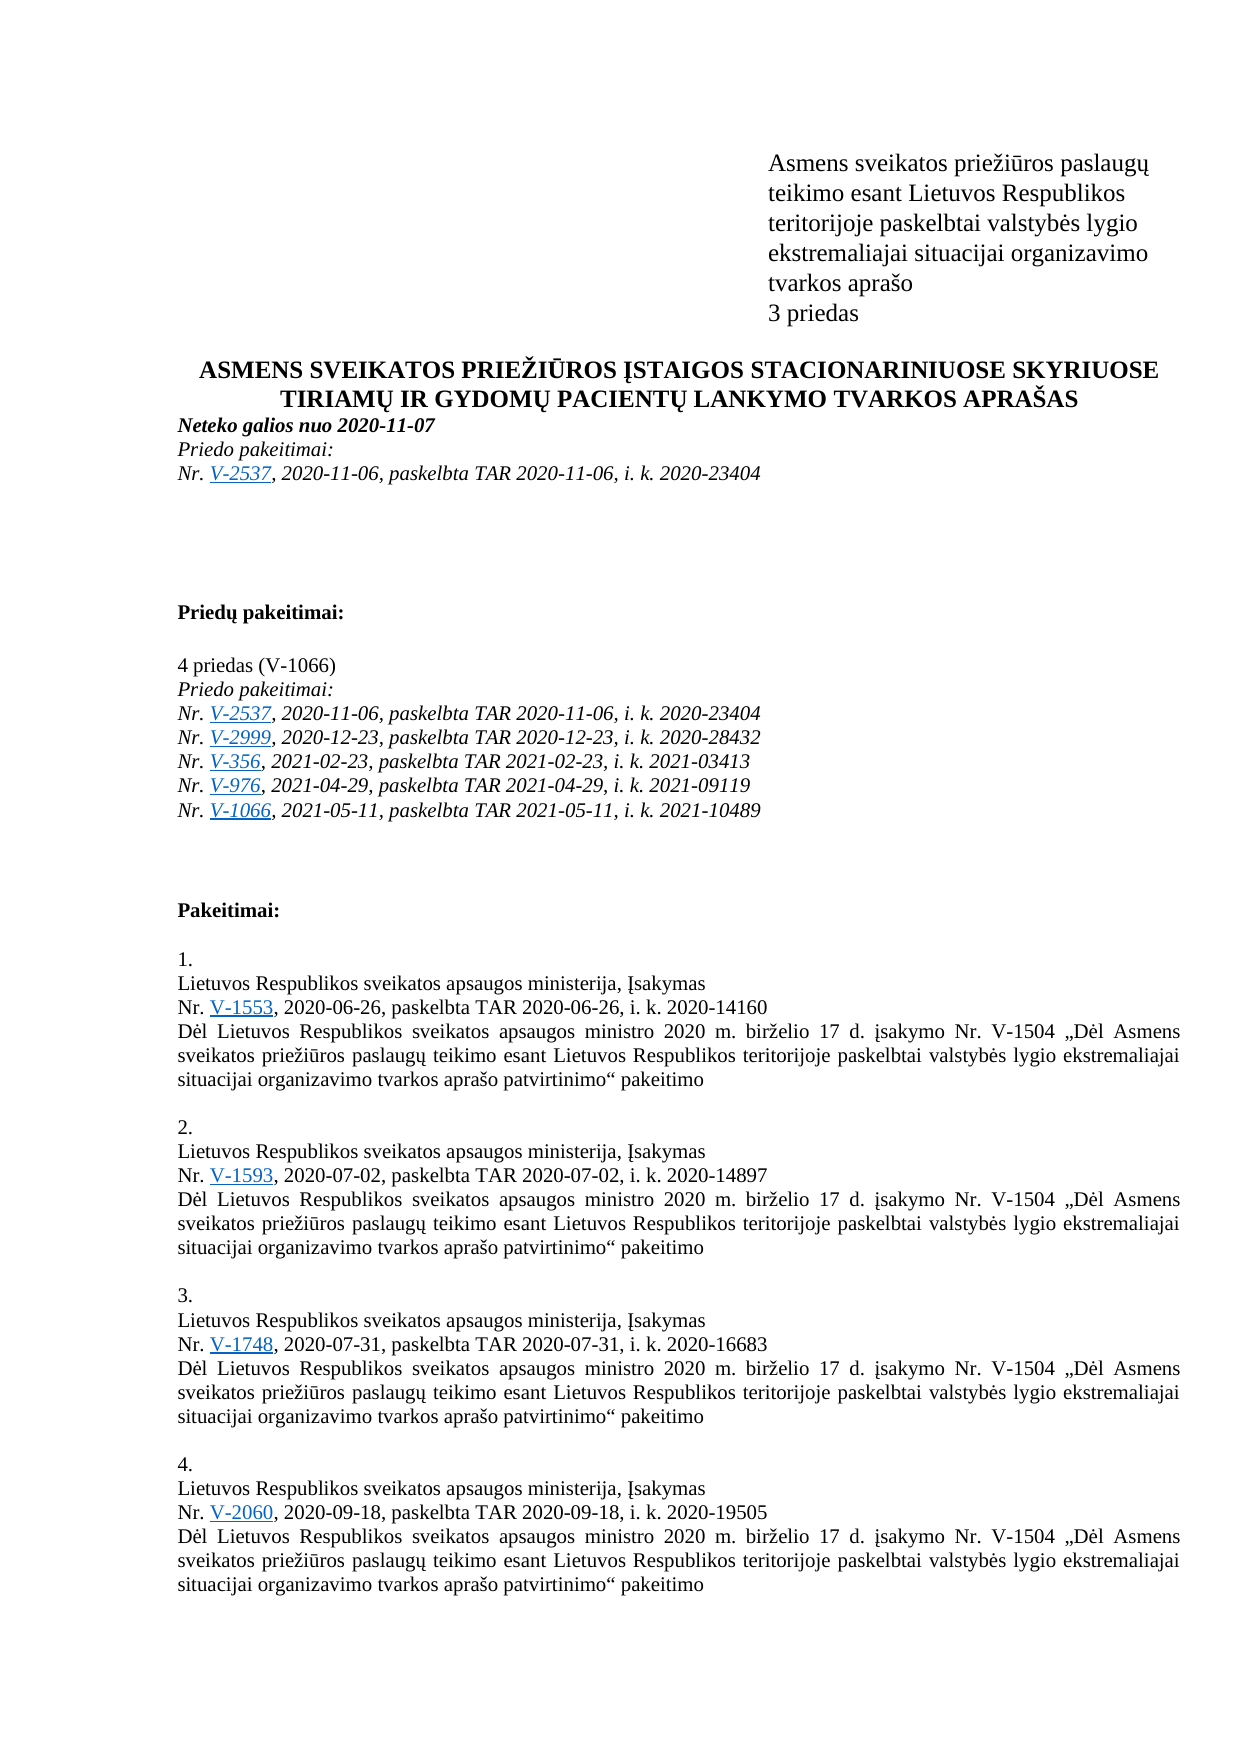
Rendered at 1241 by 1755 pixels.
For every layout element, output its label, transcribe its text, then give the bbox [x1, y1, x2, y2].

text 2. [177, 1115, 1181, 1139]
text Lietuvos Respublikos sveikatos apsaugos ministerija, Įsakymas [177, 1307, 1181, 1332]
text Nr. V-356, 2021-02-23, paskelbta TAR 2021-02-23, i. k. 2021-03413 [177, 749, 1181, 773]
text Dėl Lietuvos Respublikos sveikatos apsaugos ministro 2020 m. birželio 17 d. įsakymo Nr. V-1504 „Dėl Asmens sveikatos priežiūros paslaugų teikimo esant Lietuvos Respublikos teritorijoje paskelbtai valstybės lygio ekstremaliajai situacijai organizavimo tvarkos aprašo patvirtinimo“ pakeitimo [177, 1187, 1181, 1259]
text Lietuvos Respublikos sveikatos apsaugos ministerija, Įsakymas [177, 1476, 1181, 1500]
text Nr. V-1748, 2020-07-31, paskelbta TAR 2020-07-31, i. k. 2020-16683 [177, 1332, 1181, 1356]
text Dėl Lietuvos Respublikos sveikatos apsaugos ministro 2020 m. birželio 17 d. įsakymo Nr. V-1504 „Dėl Asmens sveikatos priežiūros paslaugų teikimo esant Lietuvos Respublikos teritorijoje paskelbtai valstybės lygio ekstremaliajai situacijai organizavimo tvarkos aprašo patvirtinimo“ pakeitimo [177, 1524, 1181, 1596]
text 3 priedas [768, 298, 1181, 327]
text Asmens sveikatos priežiūros paslaugų [768, 148, 1181, 176]
text Nr. V-2999, 2020-12-23, paskelbta TAR 2020-12-23, i. k. 2020-28432 [177, 725, 1181, 749]
text Dėl Lietuvos Respublikos sveikatos apsaugos ministro 2020 m. birželio 17 d. įsakymo Nr. V-1504 „Dėl Asmens sveikatos priežiūros paslaugų teikimo esant Lietuvos Respublikos teritorijoje paskelbtai valstybės lygio ekstremaliajai situacijai organizavimo tvarkos aprašo patvirtinimo“ pakeitimo [177, 1356, 1181, 1428]
text Priedo pakeitimai: [177, 437, 1181, 461]
text Priedų pakeitimai: [177, 600, 1181, 624]
text 1. [177, 947, 1181, 971]
text Nr. V-2537, 2020-11-06, paskelbta TAR 2020-11-06, i. k. 2020-23404 [177, 461, 1181, 485]
text Priedo pakeitimai: [177, 677, 1181, 701]
text teikimo esant Lietuvos Respublikos [768, 178, 1181, 206]
text 3. [177, 1283, 1181, 1307]
text Nr. V-1593, 2020-07-02, paskelbta TAR 2020-07-02, i. k. 2020-14897 [177, 1163, 1181, 1187]
text Nr. V-1066, 2021-05-11, paskelbta TAR 2021-05-11, i. k. 2021-10489 [177, 797, 1181, 822]
text Nr. V-2537, 2020-11-06, paskelbta TAR 2020-11-06, i. k. 2020-23404 [177, 701, 1181, 725]
text ekstremaliajai situacijai organizavimo [768, 238, 1181, 267]
text Nr. V-1553, 2020-06-26, paskelbta TAR 2020-06-26, i. k. 2020-14160 [177, 995, 1181, 1019]
text Neteko galios nuo 2020-11-07 [177, 413, 1181, 437]
text teritorijoje paskelbtai valstybės lygio [768, 208, 1181, 237]
text Pakeitimai: [177, 898, 1181, 922]
text Lietuvos Respublikos sveikatos apsaugos ministerija, Įsakymas [177, 1139, 1181, 1163]
text 4. [177, 1452, 1181, 1476]
text Dėl Lietuvos Respublikos sveikatos apsaugos ministro 2020 m. birželio 17 d. įsakymo Nr. V-1504 „Dėl Asmens sveikatos priežiūros paslaugų teikimo esant Lietuvos Respublikos teritorijoje paskelbtai valstybės lygio ekstremaliajai situacijai organizavimo tvarkos aprašo patvirtinimo“ pakeitimo [177, 1019, 1181, 1091]
text Lietuvos Respublikos sveikatos apsaugos ministerija, Įsakymas [177, 971, 1181, 995]
text 4 priedas (V-1066) [177, 653, 1181, 677]
text Nr. V-2060, 2020-09-18, paskelbta TAR 2020-09-18, i. k. 2020-19505 [177, 1500, 1181, 1524]
text tvarkos aprašo [768, 268, 1181, 297]
text Nr. V-976, 2021-04-29, paskelbta TAR 2021-04-29, i. k. 2021-09119 [177, 773, 1181, 797]
text ASMENS SVEIKATOS PRIEŽIŪROS ĮSTAIGOS STACIONARINIUOSE SKYRIUOSE TIRIAMŲ IR GYDOMŲ PACIENTŲ LANKYMO TVARKOS APRAŠAS [177, 356, 1181, 413]
